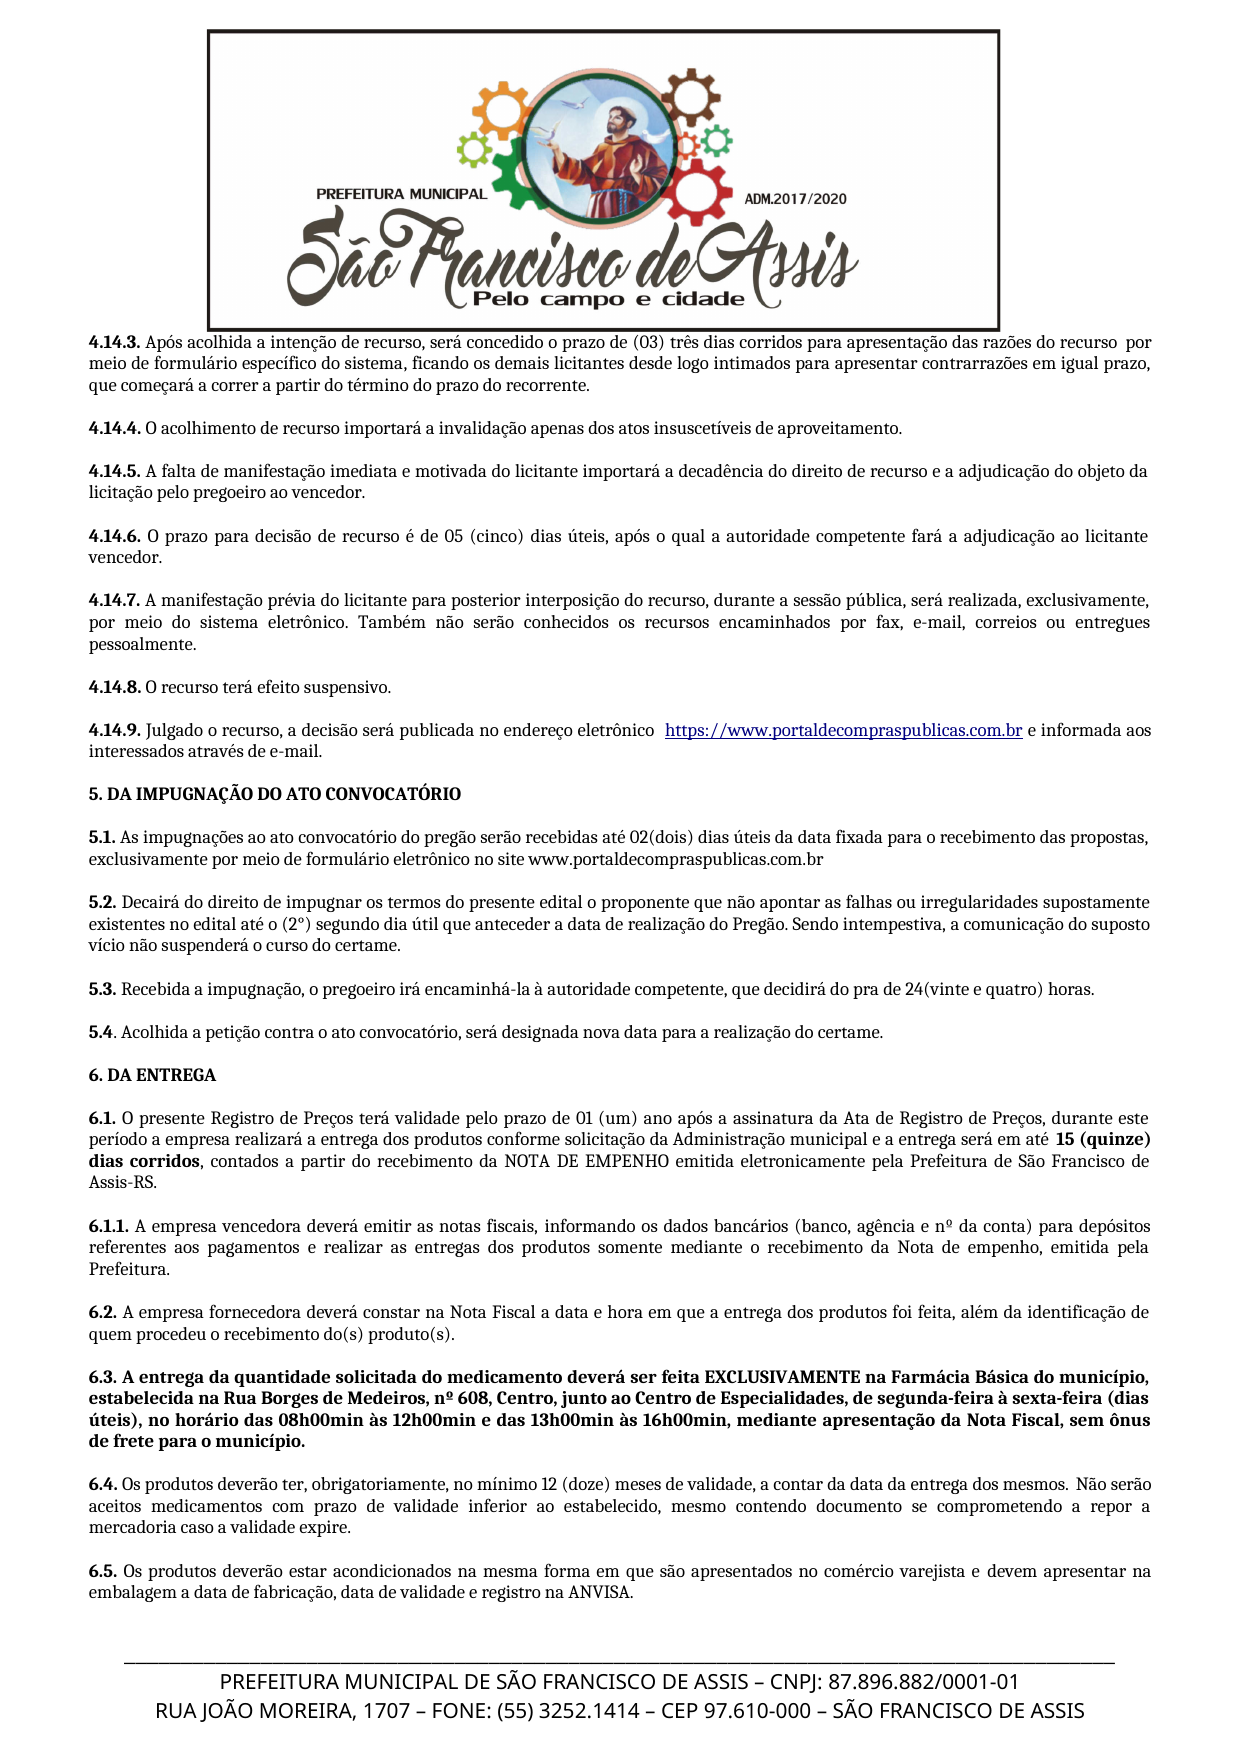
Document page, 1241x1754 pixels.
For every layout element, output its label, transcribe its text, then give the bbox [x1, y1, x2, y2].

text 6.5. Os produtos deverão estar acondicionados na mesma forma em que são apresentados no comércio varejista e devem apresentar na embalagem a data de fabricação, data de validade e registro na ANVISA. [89, 1560, 1152, 1603]
text 4.14.3. Após acolhida a intenção de recurso, será concedido o prazo de (03) três dias corridos para apresentação das razões do recurso por meio de formulário específico do sistema, ficando os demais licitantes desde logo intimados para apresentar contrarrazões em igual prazo, que começará a correr a partir do término do prazo do recorrente. [89, 331, 1152, 396]
text 4.14.9. Julgado o recurso, a decisão será publicada no endereço eletrônico https://www.portaldecompraspublicas.com.br e informada aos interessados através de e-mail. [89, 719, 1152, 762]
text 5.2. Decairá do direito de impugnar os termos do presente edital o proponente que não apontar as falhas ou irregularidades supostamente existentes no edital até o (2°) segundo dia útil que anteceder a data de realização do Pregão. Sendo intempestiva, a comunicação do suposto vício não suspenderá o curso do certame. [89, 892, 1152, 956]
text 6.2. A empresa fornecedora deverá constar na Nota Fiscal a data e hora em que a entrega dos produtos foi feita, além da identificação de quem procedeu o recebimento do(s) produto(s). [89, 1301, 1152, 1344]
text 4.14.5. A falta de manifestação imediata e motivada do licitante importará a decadência do direito de recurso e a adjudicação do objeto da licitação pelo pregoeiro ao vencedor. [89, 461, 1152, 504]
text 6.3. A entrega da quantidade solicitada do medicamento deverá ser feita EXCLUSIVAMENTE na Farmácia Básica do município, estabelecida na Rua Borges de Medeiros, nº 608, Centro, junto ao Centro de Especialidades, de segunda-feira à sexta-feira (dias úteis), no horário das 08h00min às 12h00min e das 13h00min às 16h00min, mediante apresentação da Nota Fiscal, sem ônus de frete para o município. [89, 1366, 1152, 1452]
text 6.4. Os produtos deverão ter, obrigatoriamente, no mínimo 12 (doze) meses de validade, a contar da data da entrega dos mesmos. Não serão aceitos medicamentos com prazo de validade inferior ao estabelecido, mesmo contendo documento se comprometendo a repor a mercadoria caso a validade expire. [89, 1474, 1152, 1539]
text 5. DA IMPUGNAÇÃO DO ATO CONVOCATÓRIO [89, 784, 1152, 806]
text 6.1. O presente Registro de Preços terá validade pelo prazo de 01 (um) ano após a assinatura da Ata de Registro de Preços, durante este período a empresa realizará a entrega dos produtos conforme solicitação da Administração municipal e a entrega será em até 15 (quinze) dias corridos, contados a partir do recebimento da NOTA DE EMPENHO emitida eletronicamente pela Prefeitura de São Francisco de Assis-RS. [89, 1107, 1152, 1194]
text 5.1. As impugnações ao ato convocatório do pregão serão recebidas até 02(dois) dias úteis da data fixada para o recebimento das propostas, exclusivamente por meio de formulário eletrônico no site www.portaldecompraspublicas.com.br [89, 827, 1152, 870]
text 5.4. Acolhida a petição contra o ato convocatório, será designada nova data para a realização do certame. [89, 1021, 1152, 1043]
text 4.14.6. O prazo para decisão de recurso é de 05 (cinco) dias úteis, após o qual a autoridade competente fará a adjudicação ao licitante vencedor. [89, 525, 1152, 568]
text 4.14.8. O recurso terá efeito suspensivo. [89, 676, 1152, 698]
text 4.14.7. A manifestação prévia do licitante para posterior interposição do recurso, durante a sessão pública, será realizada, exclusivamente, por meio do sistema eletrônico. Também não serão conhecidos os recursos encaminhados por fax, e-mail, correios ou entregues pessoalmente. [89, 590, 1152, 654]
text 4.14.4. O acolhimento de recurso importará a invalidação apenas dos atos insuscetíveis de aproveitamento. [89, 417, 1152, 439]
text 6.1.1. A empresa vencedora deverá emitir as notas fiscais, informando os dados bancários (banco, agência e nº da conta) para depósitos referentes aos pagamentos e realizar as entregas dos produtos somente mediante o recebimento da Nota de empenho, emitida pela Prefeitura. [89, 1215, 1152, 1280]
text 6. DA ENTREGA [89, 1064, 1152, 1086]
text 5.3. Recebida a impugnação, o pregoeiro irá encaminhá-la à autoridade competente, que decidirá do pra de 24(vinte e quatro) horas. [89, 978, 1152, 999]
